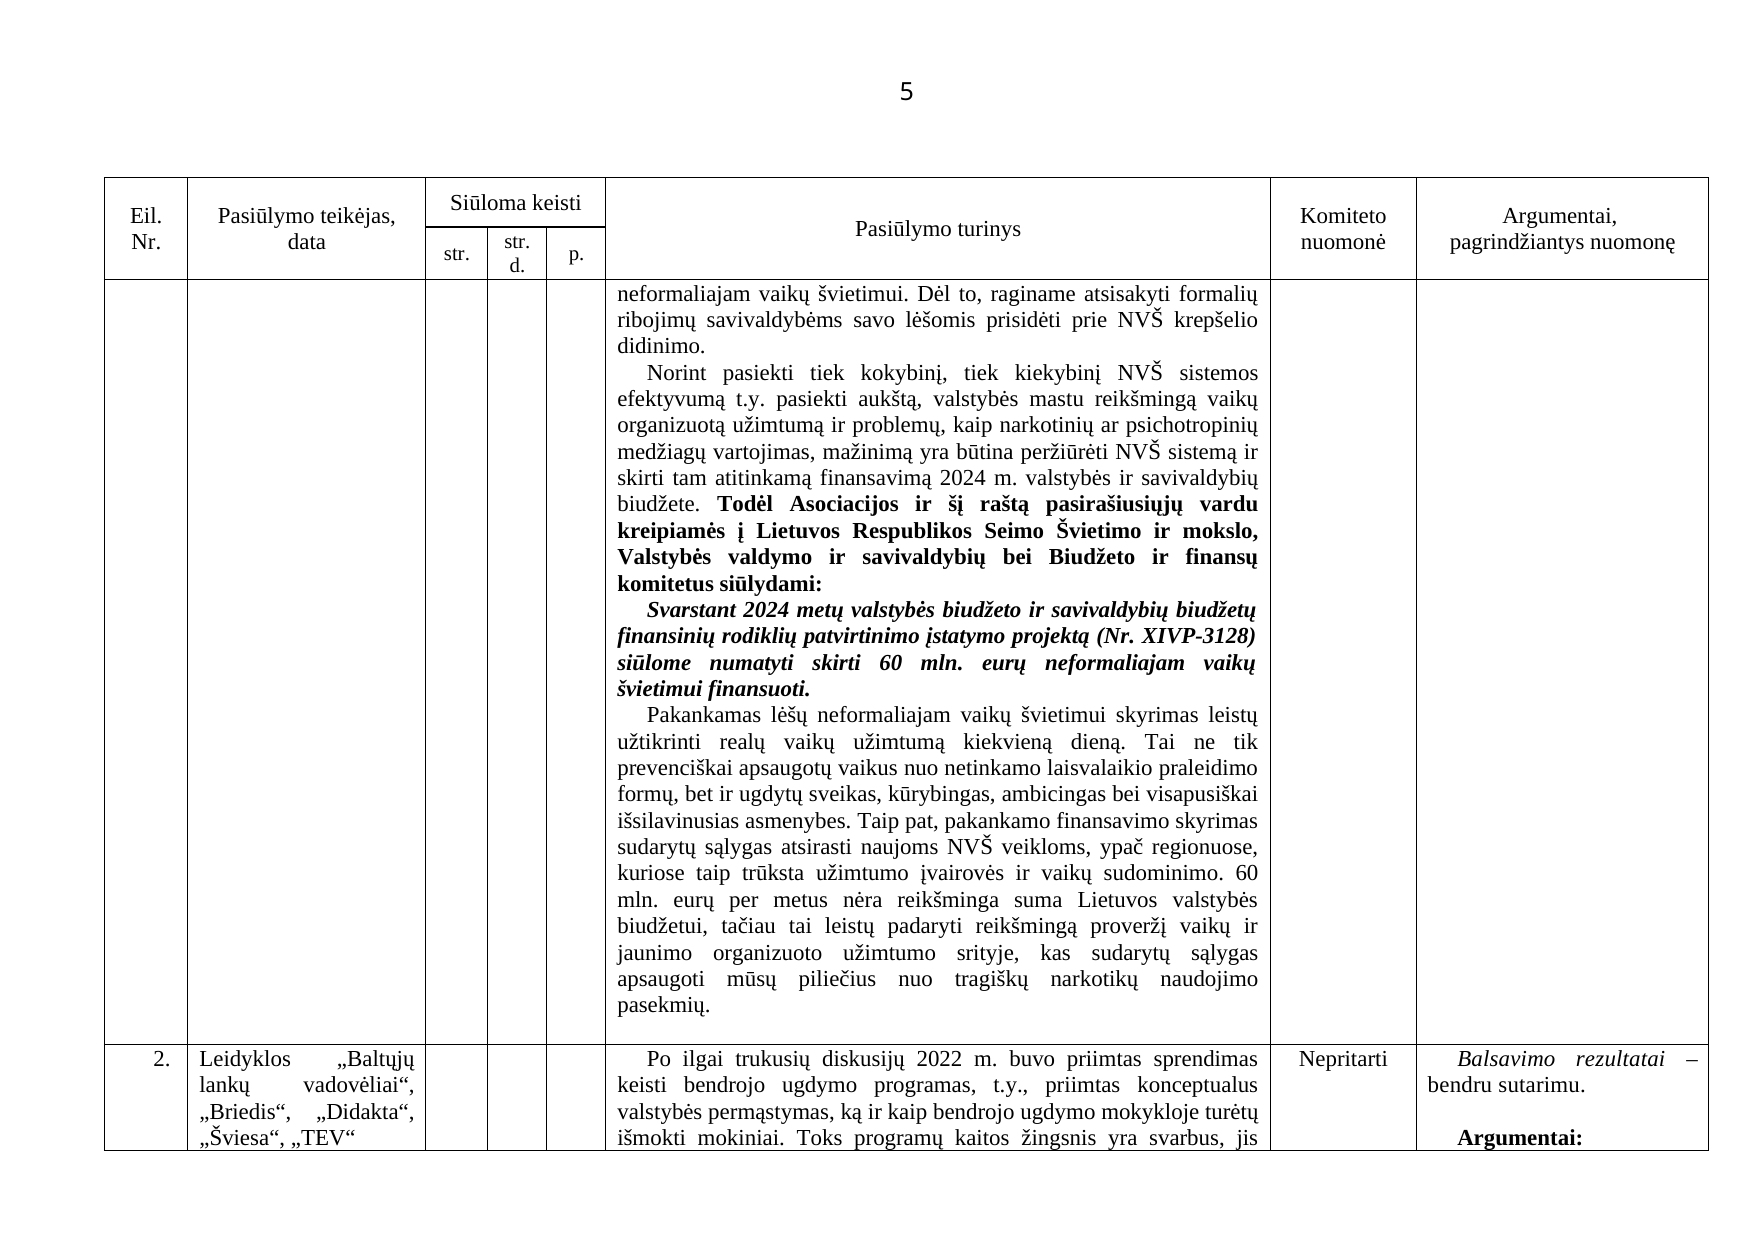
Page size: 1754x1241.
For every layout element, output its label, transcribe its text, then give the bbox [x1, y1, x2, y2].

table_cell Balsavimo rezultatai – bendru sutarimu. Argumentai: [1417, 1045, 1708, 1150]
table_cell [547, 280, 605, 1044]
table_header Pasiūlymo teikėjas, data [188, 178, 425, 279]
table_cell Leidyklos „Baltųjų lankų vadovėliai“, „Briedis“, „Didakta“, „Šviesa“, „TEV“ [188, 1045, 425, 1150]
table_cell [105, 1045, 187, 1150]
table_header Siūloma keisti [426, 178, 605, 226]
table_cell [488, 1045, 546, 1150]
table_cell p. [547, 228, 605, 279]
table_cell [105, 280, 187, 1044]
table_cell [1271, 280, 1416, 1044]
table_cell neformaliajam vaikų švietimui. Dėl to, raginame atsisakyti formalių ribojimų savivaldybėms savo lėšomis prisidėti prie NVŠ krepšelio didinimo. Norint pasiekti tiek kokybinį, tiek kiekybinį NVŠ sistemos efektyvumą t.y. pasiekti aukštą, valstybės mastu reikšmingą vaikų organizuotą užimtumą ir problemų, kaip narkotinių ar psichotropinių medžiagų vartojimas, mažinimą yra būtina peržiūrėti NVŠ sistemą ir skirti tam atitinkamą finansavimą 2024 m. valstybės ir savivaldybių biudžete. Todėl Asociacijos ir šį raštą pasirašiusiųjų vardu kreipiamės į Lietuvos Respublikos Seimo Švietimo ir mokslo, Valstybės valdymo ir savivaldybių bei Biudžeto ir finansų komitetus siūlydami: Svarstant 2024 metų valstybės biudžeto ir savivaldybių biudžetų finansinių rodiklių patvirtinimo įstatymo projektą (Nr. XIVP-3128) siūlome numatyti skirti 60 mln. eurų neformaliajam vaikų švietimui finansuoti. Pakankamas lėšų neformaliajam vaikų švietimui skyrimas leistų užtikrinti realų vaikų užimtumą kiekvieną dieną. Tai ne tik prevenciškai apsaugotų vaikus nuo netinkamo laisvalaikio praleidimo formų, bet ir ugdytų sveikas, kūrybingas, ambicingas bei visapusiškai išsilavinusias asmenybes. Taip pat, pakankamo finansavimo skyrimas sudarytų sąlygas atsirasti naujoms NVŠ veikloms, ypač regionuose, kuriose taip trūksta užimtumo įvairovės ir vaikų sudominimo. 60 mln. eurų per metus nėra reikšminga suma Lietuvos valstybės biudžetui, tačiau tai leistų padaryti reikšmingą proveržį vaikų ir jaunimo organizuoto užimtumo srityje, kas sudarytų sąlygas apsaugoti mūsų piliečius nuo tragiškų narkotikų naudojimo pasekmių. [606, 280, 1270, 1044]
table_header Eil. Nr. [105, 178, 187, 279]
table_cell Nepritarti [1271, 1045, 1416, 1150]
table_header Komiteto nuomonė [1271, 178, 1416, 279]
table_cell [188, 280, 425, 1044]
table_cell [426, 280, 487, 1044]
table_cell str. d. [488, 228, 546, 279]
table_header Pasiūlymo turinys [606, 178, 1270, 279]
table_cell [547, 1045, 605, 1150]
table_cell [1417, 280, 1708, 1044]
table_cell [426, 1045, 487, 1150]
table_cell [488, 280, 546, 1044]
table_header Argumentai, pagrindžiantys nuomonę [1417, 178, 1708, 279]
table_cell str. [426, 228, 487, 279]
table_cell Po ilgai trukusių diskusijų 2022 m. buvo priimtas sprendimas keisti bendrojo ugdymo programas, t.y., priimtas konceptualus valstybės permąstymas, ką ir kaip bendrojo ugdymo mokykloje turėtų išmokti mokiniai. Toks programų kaitos žingsnis yra svarbus, jis [606, 1045, 1270, 1150]
